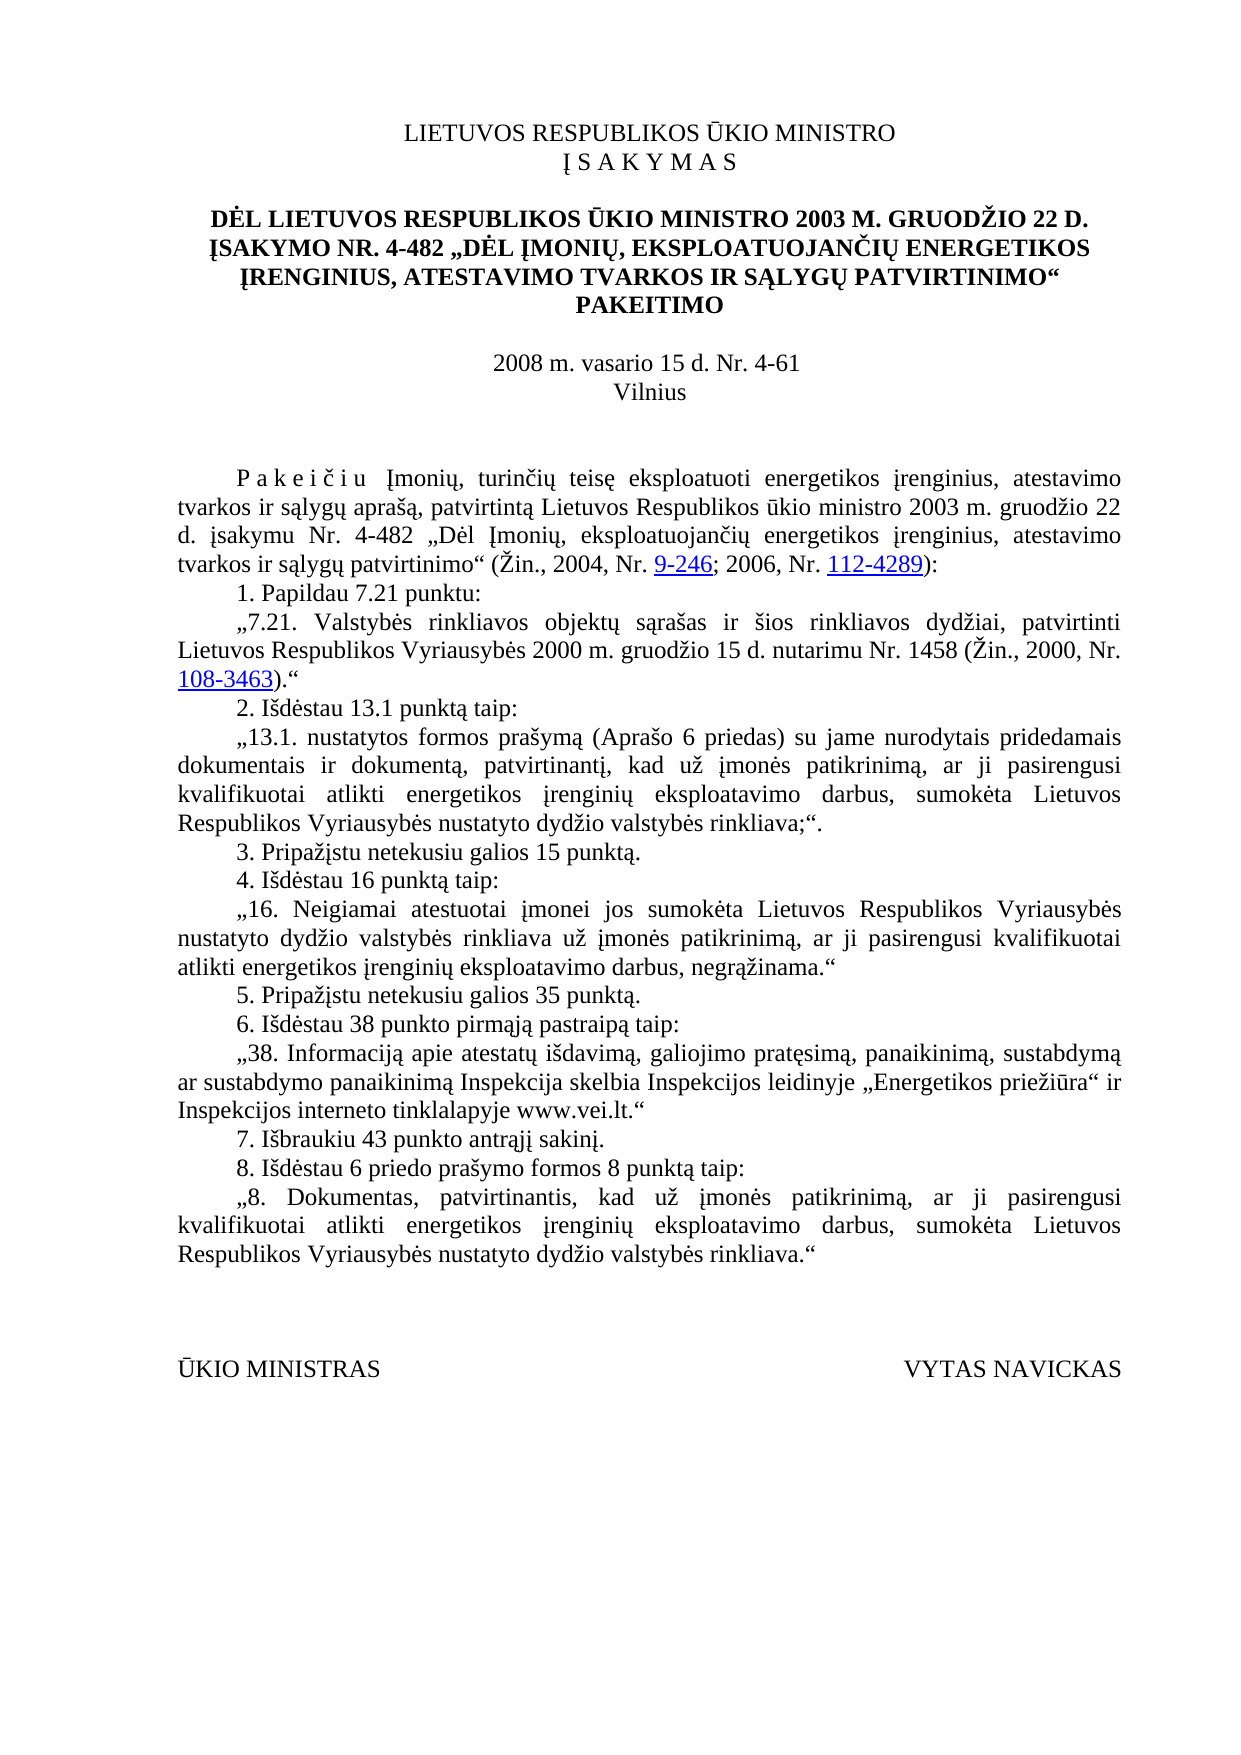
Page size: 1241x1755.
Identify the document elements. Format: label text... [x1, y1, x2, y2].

text „7.21. Valstybės rinkliavos objektų sąrašas ir šios rinkliavos dydžiai, patvirtinti Lietuvos Respublikos Vyriausybės 2000 m. gruodžio 15 d. nutarimu Nr. 1458 (Žin., 2000, Nr. 108-3463).“ [177, 607, 1122, 693]
text „16. Neigiamai atestuotai įmonei jos sumokėta Lietuvos Respublikos Vyriausybės nustatyto dydžio valstybės rinkliava už įmonės patikrinimą, ar ji pasirengusi kvalifikuotai atlikti energetikos įrenginių eksploatavimo darbus, negrąžinama.“ [177, 894, 1122, 981]
text 8. Išdėstau 6 priedo prašymo formos 8 punktą taip: [177, 1153, 1122, 1182]
text ŪKIO MINISTRAS VYTAS NAVICKAS [177, 1354, 1122, 1383]
text 5. Pripažįstu netekusiu galios 35 punktą. [177, 981, 1122, 1009]
text 4. Išdėstau 16 punktą taip: [177, 866, 1122, 894]
text 2. Išdėstau 13.1 punktą taip: [177, 693, 1122, 722]
text 3. Pripažįstu netekusiu galios 15 punktą. [177, 837, 1122, 866]
text 1. Papildau 7.21 punktu: [177, 578, 1122, 607]
text Pakeičiu Įmonių, turinčių teisę eksploatuoti energetikos įrenginius, atestavimo tvarkos ir sąlygų aprašą, patvirtintą Lietuvos Respublikos ūkio ministro 2003 m. gruodžio 22 d. įsakymu Nr. 4-482 „Dėl Įmonių, eksploatuojančių energetikos įrenginius, atestavimo tvarkos ir sąlygų patvirtinimo“ (Žin., 2004, Nr. 9-246; 2006, Nr. 112-4289): [177, 463, 1122, 578]
text 2008 m. vasario 15 d. Nr. 4-61 [177, 348, 1122, 377]
text ĮSAKYMAS [177, 147, 1122, 176]
text 6. Išdėstau 38 punkto pirmąją pastraipą taip: [177, 1009, 1122, 1038]
text DĖL LIETUVOS RESPUBLIKOS ŪKIO MINISTRO 2003 M. GRUODŽIO 22 D. ĮSAKYMO NR. 4-482 „DĖL ĮMONIŲ, EKSPLOATUOJANČIŲ ENERGETIKOS ĮRENGINIUS, ATESTAVIMO TVARKOS IR SĄLYGŲ PATVIRTINIMO“ PAKEITIMO [177, 204, 1122, 319]
text „38. Informaciją apie atestatų išdavimą, galiojimo pratęsimą, panaikinimą, sustabdymą ar sustabdymo panaikinimą Inspekcija skelbia Inspekcijos leidinyje „Energetikos priežiūra“ ir Inspekcijos interneto tinklalapyje www.vei.lt.“ [177, 1038, 1122, 1124]
text 7. Išbraukiu 43 punkto antrąjį sakinį. [177, 1124, 1122, 1153]
text Vilnius [177, 377, 1122, 406]
text „13.1. nustatytos formos prašymą (Aprašo 6 priedas) su jame nurodytais pridedamais dokumentais ir dokumentą, patvirtinantį, kad už įmonės patikrinimą, ar ji pasirengusi kvalifikuotai atlikti energetikos įrenginių eksploatavimo darbus, sumokėta Lietuvos Respublikos Vyriausybės nustatyto dydžio valstybės rinkliava;“. [177, 722, 1122, 837]
text „8. Dokumentas, patvirtinantis, kad už įmonės patikrinimą, ar ji pasirengusi kvalifikuotai atlikti energetikos įrenginių eksploatavimo darbus, sumokėta Lietuvos Respublikos Vyriausybės nustatyto dydžio valstybės rinkliava.“ [177, 1182, 1122, 1268]
text LIETUVOS RESPUBLIKOS ŪKIO MINISTRO [177, 118, 1122, 147]
